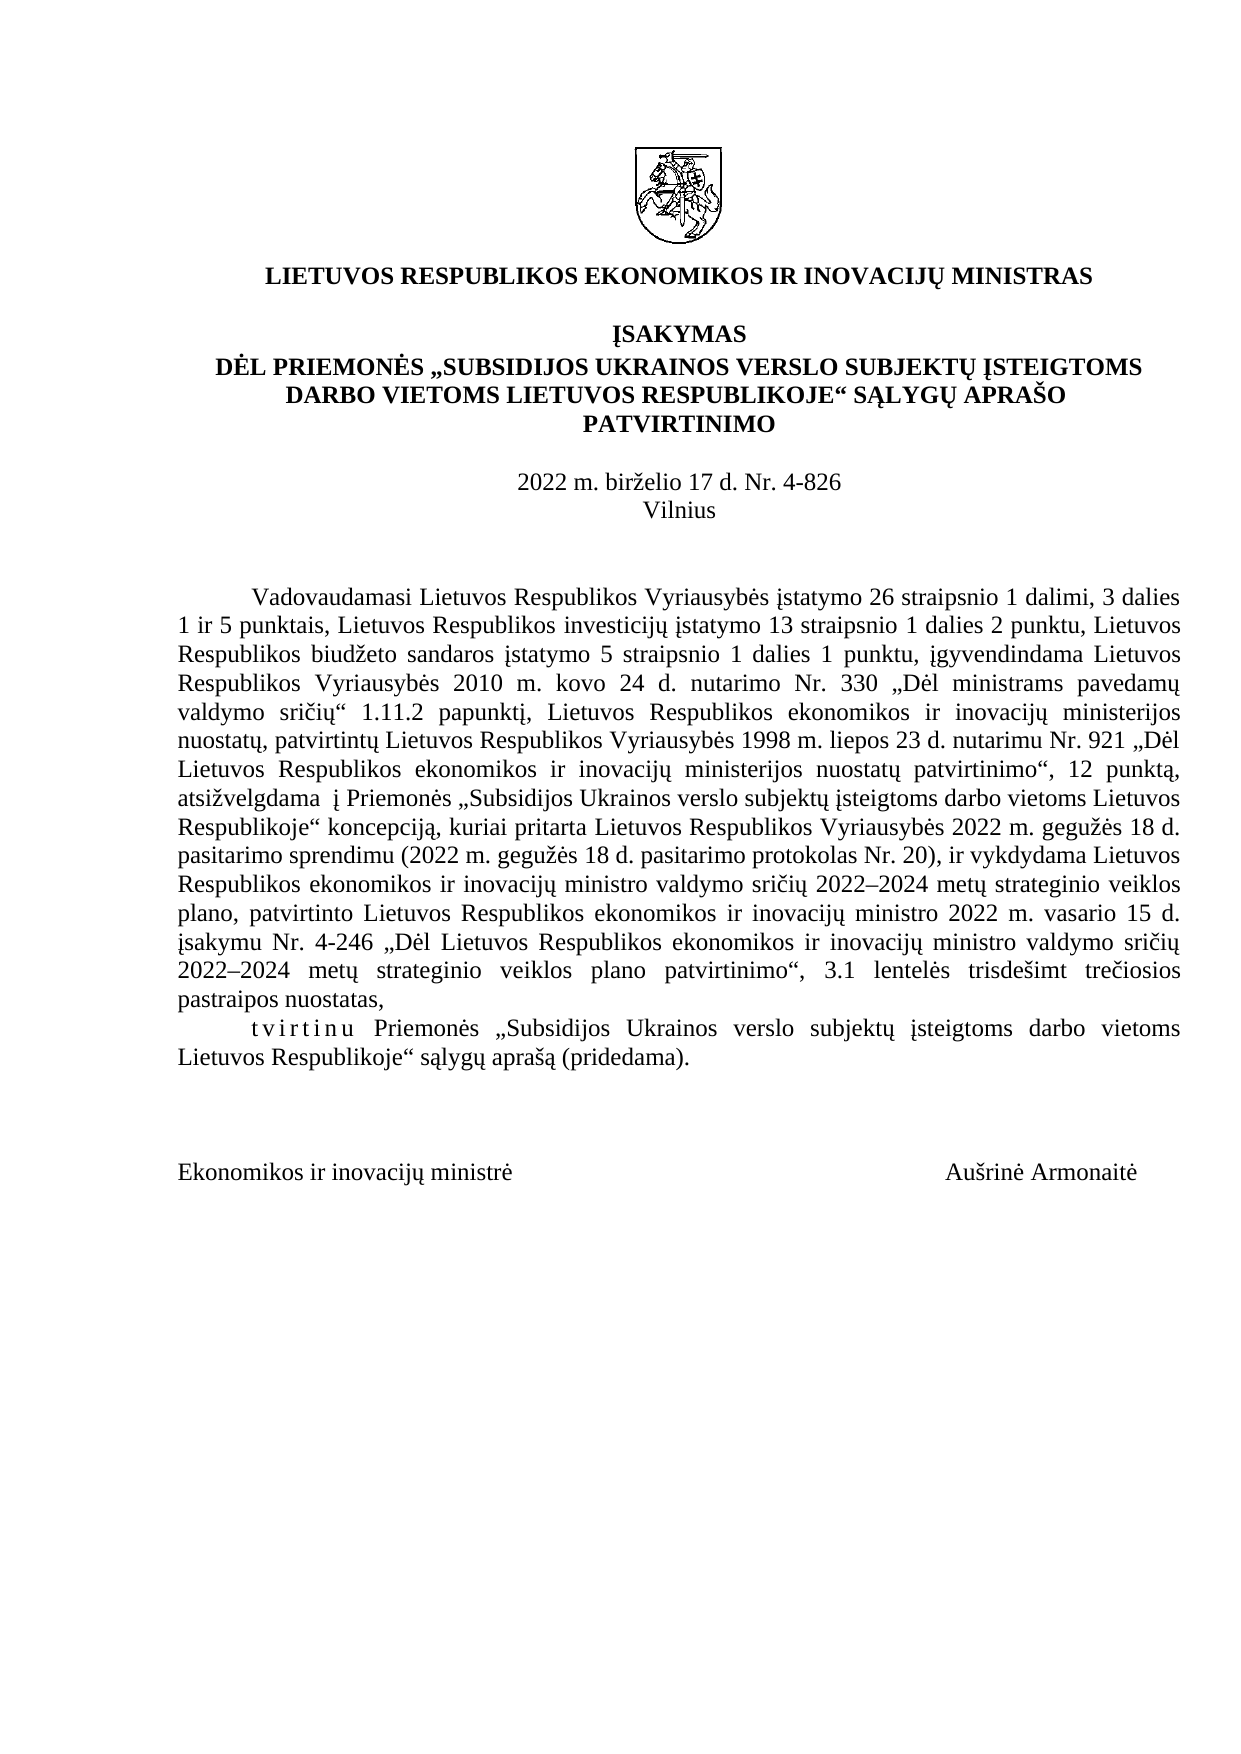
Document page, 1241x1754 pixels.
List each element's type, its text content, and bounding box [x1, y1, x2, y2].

text Dėl priemonės „subsidijos ukrainos verslo subjektų įsteigtoms darbo vietoms lietuvos respublikoje“ sąlygų aprašo [177, 352, 1181, 409]
text Ekonomikos ir inovacijų ministrė Aušrinė Armonaitė [177, 1157, 1181, 1186]
text tvirtinu Priemonės „Subsidijos Ukrainos verslo subjektų įsteigtoms darbo vietoms Lietuvos Respublikoje“ sąlygų aprašą (pridedama). [177, 1013, 1181, 1071]
text Vilnius [177, 496, 1181, 524]
text patvirtinimo [177, 409, 1181, 438]
text 2022 m. birželio 17 d. Nr. 4-826 [177, 467, 1181, 496]
text ĮSAKYMAS [177, 319, 1181, 348]
text LIETUVOS RESPUBLIKOS ekonomikos ir inovacijų MINISTRAS [177, 261, 1181, 290]
text Vadovaudamasi Lietuvos Respublikos Vyriausybės įstatymo 26 straipsnio 1 dalimi, 3 dalies 1 ir 5 punktais, Lietuvos Respublikos investicijų įstatymo 13 straipsnio 1 dalies 2 punktu, Lietuvos Respublikos biudžeto sandaros įstatymo 5 straipsnio 1 dalies 1 punktu, įgyvendindama Lietuvos Respublikos Vyriausybės 2010 m. kovo 24 d. nutarimo Nr. 330 „Dėl ministrams pavedamų valdymo sričių“ 1.11.2 papunktį, Lietuvos Respublikos ekonomikos ir inovacijų ministerijos nuostatų, patvirtintų Lietuvos Respublikos Vyriausybės 1998 m. liepos 23 d. nutarimu Nr. 921 „Dėl Lietuvos Respublikos ekonomikos ir inovacijų ministerijos nuostatų patvirtinimo“, 12 punktą, atsižvelgdama į Priemonės „Subsidijos Ukrainos verslo subjektų įsteigtoms darbo vietoms Lietuvos Respublikoje“ koncepciją, kuriai pritarta Lietuvos Respublikos Vyriausybės 2022 m. gegužės 18 d. pasitarimo sprendimu (2022 m. gegužės 18 d. pasitarimo protokolas Nr. 20), ir vykdydama Lietuvos Respublikos ekonomikos ir inovacijų ministro valdymo sričių 2022–2024 metų strateginio veiklos plano, patvirtinto Lietuvos Respublikos ekonomikos ir inovacijų ministro 2022 m. vasario 15 d. įsakymu Nr. 4-246 „Dėl Lietuvos Respublikos ekonomikos ir inovacijų ministro valdymo sričių 2022–2024 metų strateginio veiklos plano patvirtinimo“, 3.1 lentelės trisdešimt trečiosios pastraipos nuostatas, [177, 582, 1181, 1013]
